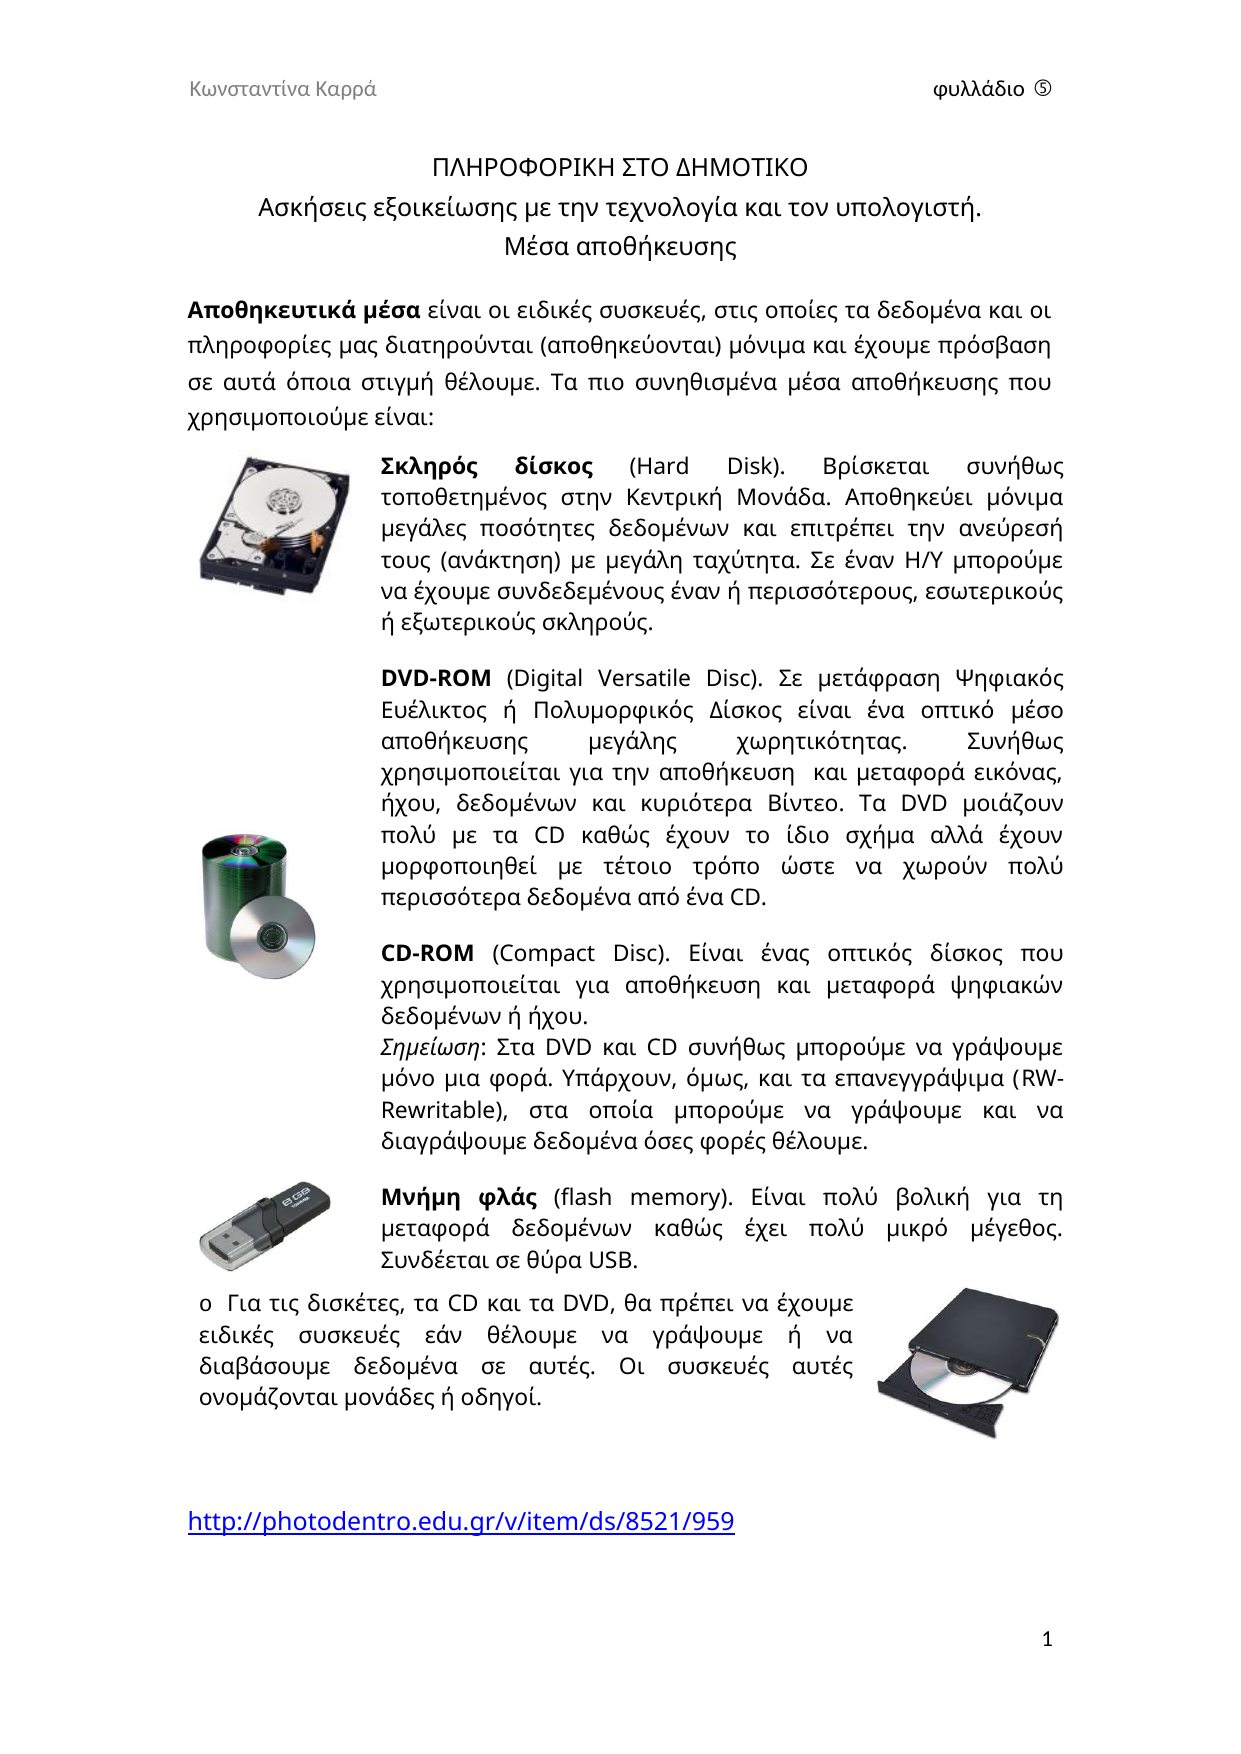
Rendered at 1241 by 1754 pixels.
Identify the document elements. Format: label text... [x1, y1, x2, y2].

table_header Σκληρός δίσκος (Hard Disk). Βρίσκεται συνήθως τοποθετημένος στην Κεντρική Μονάδα. Αποθηκεύει μόνιμα μεγάλες ποσότητες δεδομένων και επιτρέπει την ανεύρεσή τους (ανάκτηση) με μεγάλη ταχύτητα. Σε έναν Η/Υ μπορούμε να έχουμε συνδεδεμένους έναν ή περισσότερους, εσωτερικούς ή εξωτερικούς σκληρούς. [369, 450, 1075, 662]
table_cell [865, 1287, 876, 1440]
text Μέσα αποθήκευσης [187, 228, 1053, 262]
picture [198, 449, 352, 603]
text ΠΛΗΡΟΦΟΡΙΚΗ ΣΤΟ ΔΗΜΟΤΙΚΟ [187, 150, 1053, 184]
table_cell [1060, 1287, 1075, 1440]
picture [198, 1181, 332, 1272]
text Ασκήσεις εξοικείωσης με την τεχνολογία και τον υπολογιστή. [187, 189, 1053, 223]
table_cell [188, 662, 369, 1181]
picture [876, 1287, 1060, 1440]
list http://photodentro.edu.gr/v/item/ds/8521/959 [187, 1504, 1053, 1538]
table_cell Μνήμη φλάς (flash memory). Είναι πολύ βολική για τη μεταφορά δεδομένων καθώς έχει πολύ μικρό μέγεθος. Συνδέεται σε θύρα USB. [369, 1181, 1075, 1287]
picture [198, 830, 318, 981]
table_cell Για τις δισκέτες, τα CD και τα DVD, θα πρέπει να έχουμε ειδικές συσκευές εάν θέλουμε να γράψουμε ή να διαβάσουμε δεδομένα σε αυτές. Οι συσκευές αυτές ονομάζονται μονάδες ή οδηγοί. [188, 1287, 865, 1440]
table_header [188, 450, 369, 662]
text Αποθηκευτικά μέσα είναι οι ειδικές συσκευές, στις οποίες τα δεδομένα και οι πληροφορίες μας διατηρούνται (αποθηκεύονται) μόνιμα και έχουμε πρόσβαση σε αυτά όποια στιγμή θέλουμε. Τα πιο συνηθισμένα μέσα αποθήκευσης που χρησιμοποιούμε είναι: [187, 293, 1053, 433]
table_cell CD-ROM (Compact Disc). Είναι ένας οπτικός δίσκος που χρησιμοποιείται για αποθήκευση και μεταφορά ψηφιακών δεδομένων ή ήχου. Σημείωση: Στα DVD και CD συνήθως μπορούμε να γράψουμε μόνο μια φορά. Υπάρχουν, όμως, και τα επανεγγράψιμα (RW-Rewritable), στα οποία μπορούμε να γράψουμε και να διαγράψουμε δεδομένα όσες φορές θέλουμε. [369, 937, 1075, 1181]
table_cell DVD-ROM (Digital Versatile Disc). Σε μετάφραση Ψηφιακός Ευέλικτος ή Πολυμορφικός Δίσκος είναι ένα οπτικό μέσο αποθήκευσης μεγάλης χωρητικότητας. Συνήθως χρησιμοποιείται για την αποθήκευση και μεταφορά εικόνας, ήχου, δεδομένων και κυριότερα Βίντεο. Τα DVD μοιάζουν πολύ με τα CD καθώς έχουν το ίδιο σχήμα αλλά έχουν μορφοποιηθεί με τέτοιο τρόπο ώστε να χωρούν πολύ περισσότερα δεδομένα από ένα CD. [369, 662, 1075, 937]
table_cell [188, 1181, 369, 1287]
